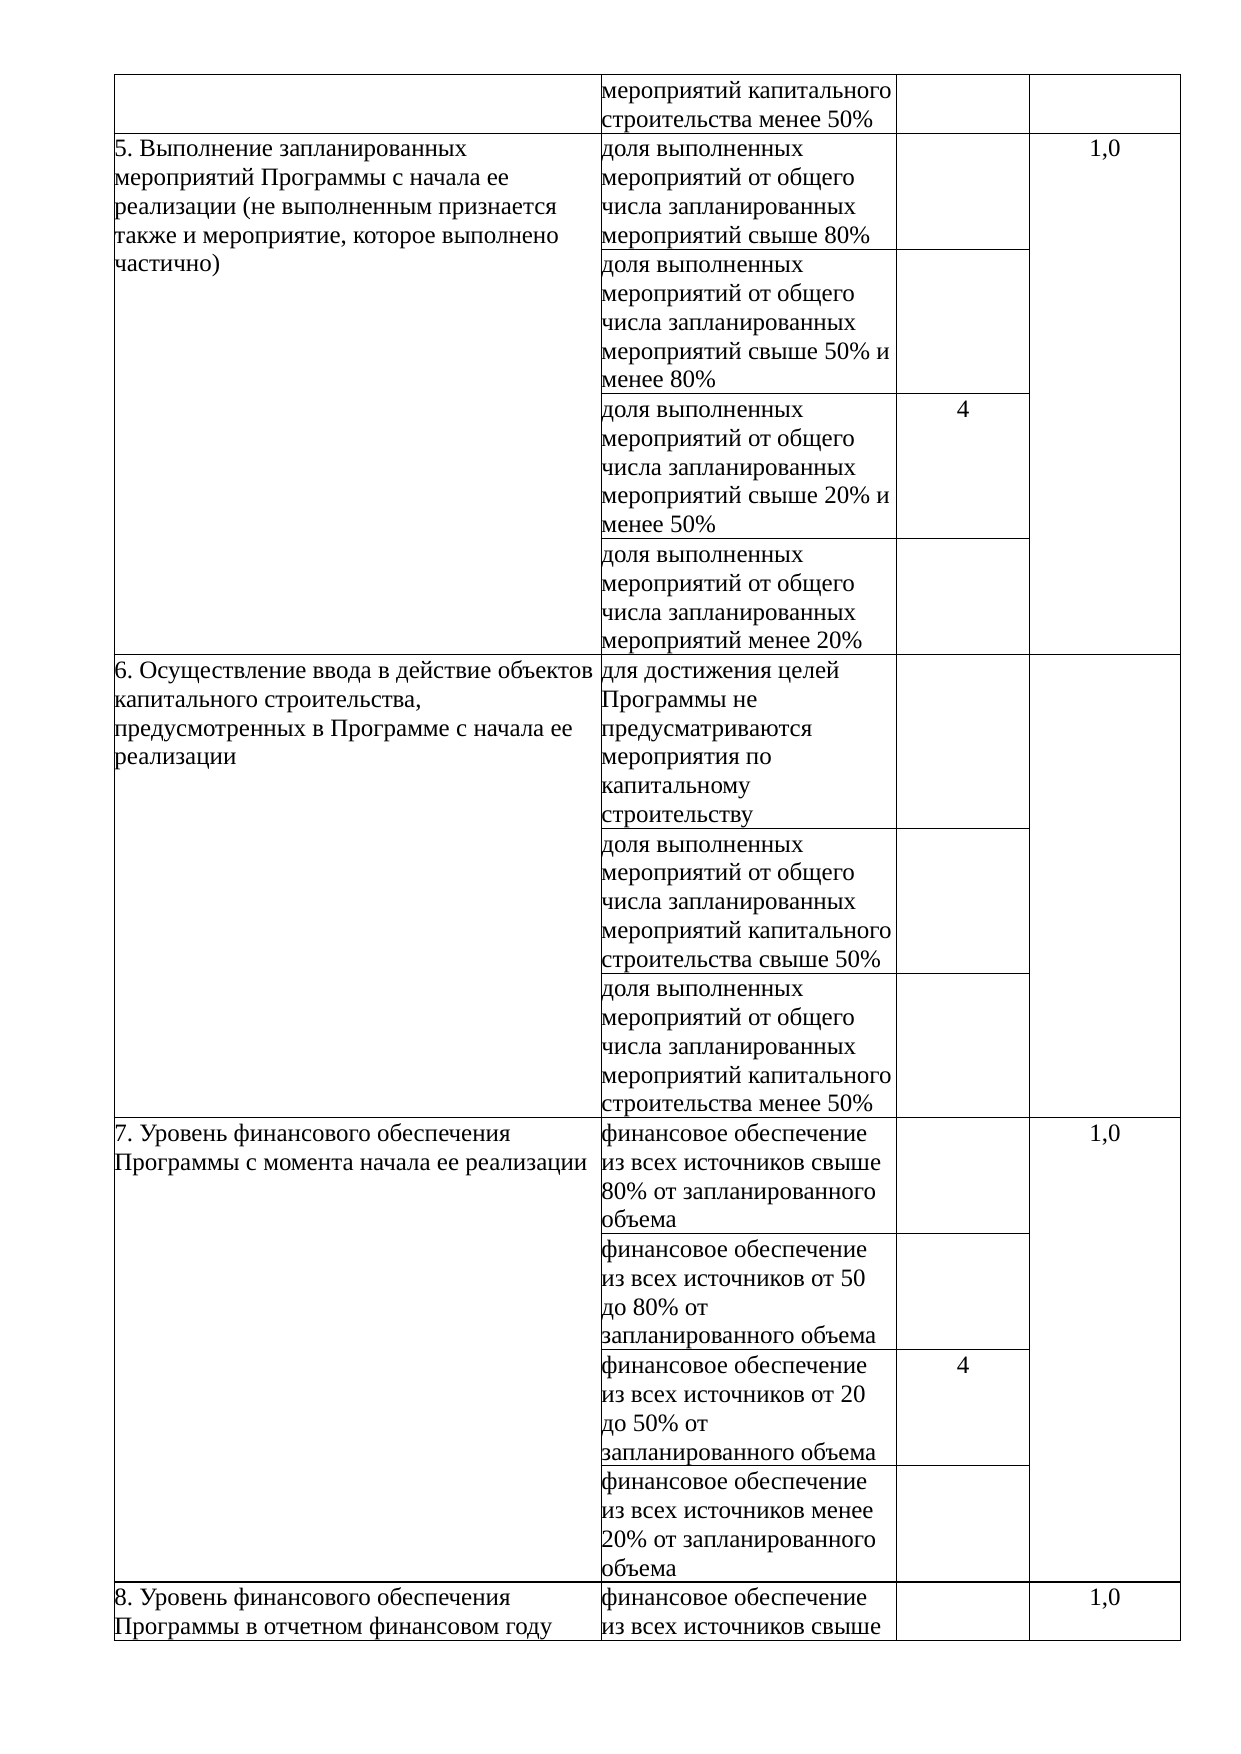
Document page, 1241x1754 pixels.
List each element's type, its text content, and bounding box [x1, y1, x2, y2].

table_cell [897, 1118, 1029, 1233]
table_cell доля выполненных мероприятий от общего числа запланированных мероприятий капитального строительства свыше 50% [602, 829, 896, 972]
table_cell доля выполненных мероприятий от общего числа запланированных мероприятий свыше 80% [602, 134, 896, 248]
table_cell доля выполненных мероприятий от общего числа запланированных мероприятий свыше 20% и менее 50% [602, 394, 896, 538]
table_cell [1030, 75, 1180, 132]
table_cell [897, 829, 1029, 972]
table_cell 1,0 [1030, 1583, 1180, 1640]
table_cell [897, 655, 1029, 828]
table_cell доля выполненных мероприятий от общего числа запланированных мероприятий капитального строительства менее 50% [602, 974, 896, 1117]
table_cell [897, 250, 1029, 393]
table_cell 1,0 [1030, 134, 1180, 654]
table_cell [897, 974, 1029, 1117]
table_cell финансовое обеспечение из всех источников свыше 80% от запланированного объема [602, 1118, 896, 1233]
table_cell [115, 75, 601, 132]
table_cell [897, 75, 1029, 132]
table_cell [897, 1583, 1029, 1640]
table_cell финансовое обеспечение из всех источников менее 20% от запланированного объема [602, 1466, 896, 1581]
table_cell [897, 134, 1029, 248]
table_cell 8. Уровень финансового обеспечения Программы в отчетном финансовом году [115, 1583, 601, 1640]
table_cell 6. Осуществление ввода в действие объектов капитального строительства, предусмотренных в Программе с начала ее реализации [115, 655, 601, 1117]
table_cell финансовое обеспечение из всех источников от 20 до 50% от запланированного объема [602, 1350, 896, 1465]
table_cell финансовое обеспечение из всех источников свыше [602, 1583, 896, 1640]
table_cell 1,0 [1030, 1118, 1180, 1581]
table_cell [897, 539, 1029, 654]
table_cell [897, 1466, 1029, 1581]
table_cell 5. Выполнение запланированных мероприятий Программы с начала ее реализации (не выполненным признается также и мероприятие, которое выполнено частично) [115, 134, 601, 654]
table_cell [897, 1234, 1029, 1349]
table_cell доля выполненных мероприятий от общего числа запланированных мероприятий менее 20% [602, 539, 896, 654]
table_cell 4 [897, 1350, 1029, 1465]
table_cell мероприятий капитального строительства менее 50% [602, 75, 896, 132]
table_cell [1030, 655, 1180, 1117]
table_cell доля выполненных мероприятий от общего числа запланированных мероприятий свыше 50% и менее 80% [602, 250, 896, 393]
table_cell для достижения целей Программы не предусматриваются мероприятия по капитальному строительству [602, 655, 896, 828]
table_cell финансовое обеспечение из всех источников от 50 до 80% от запланированного объема [602, 1234, 896, 1349]
table_cell 7. Уровень финансового обеспечения Программы с момента начала ее реализации [115, 1118, 601, 1581]
table_cell 4 [897, 394, 1029, 538]
